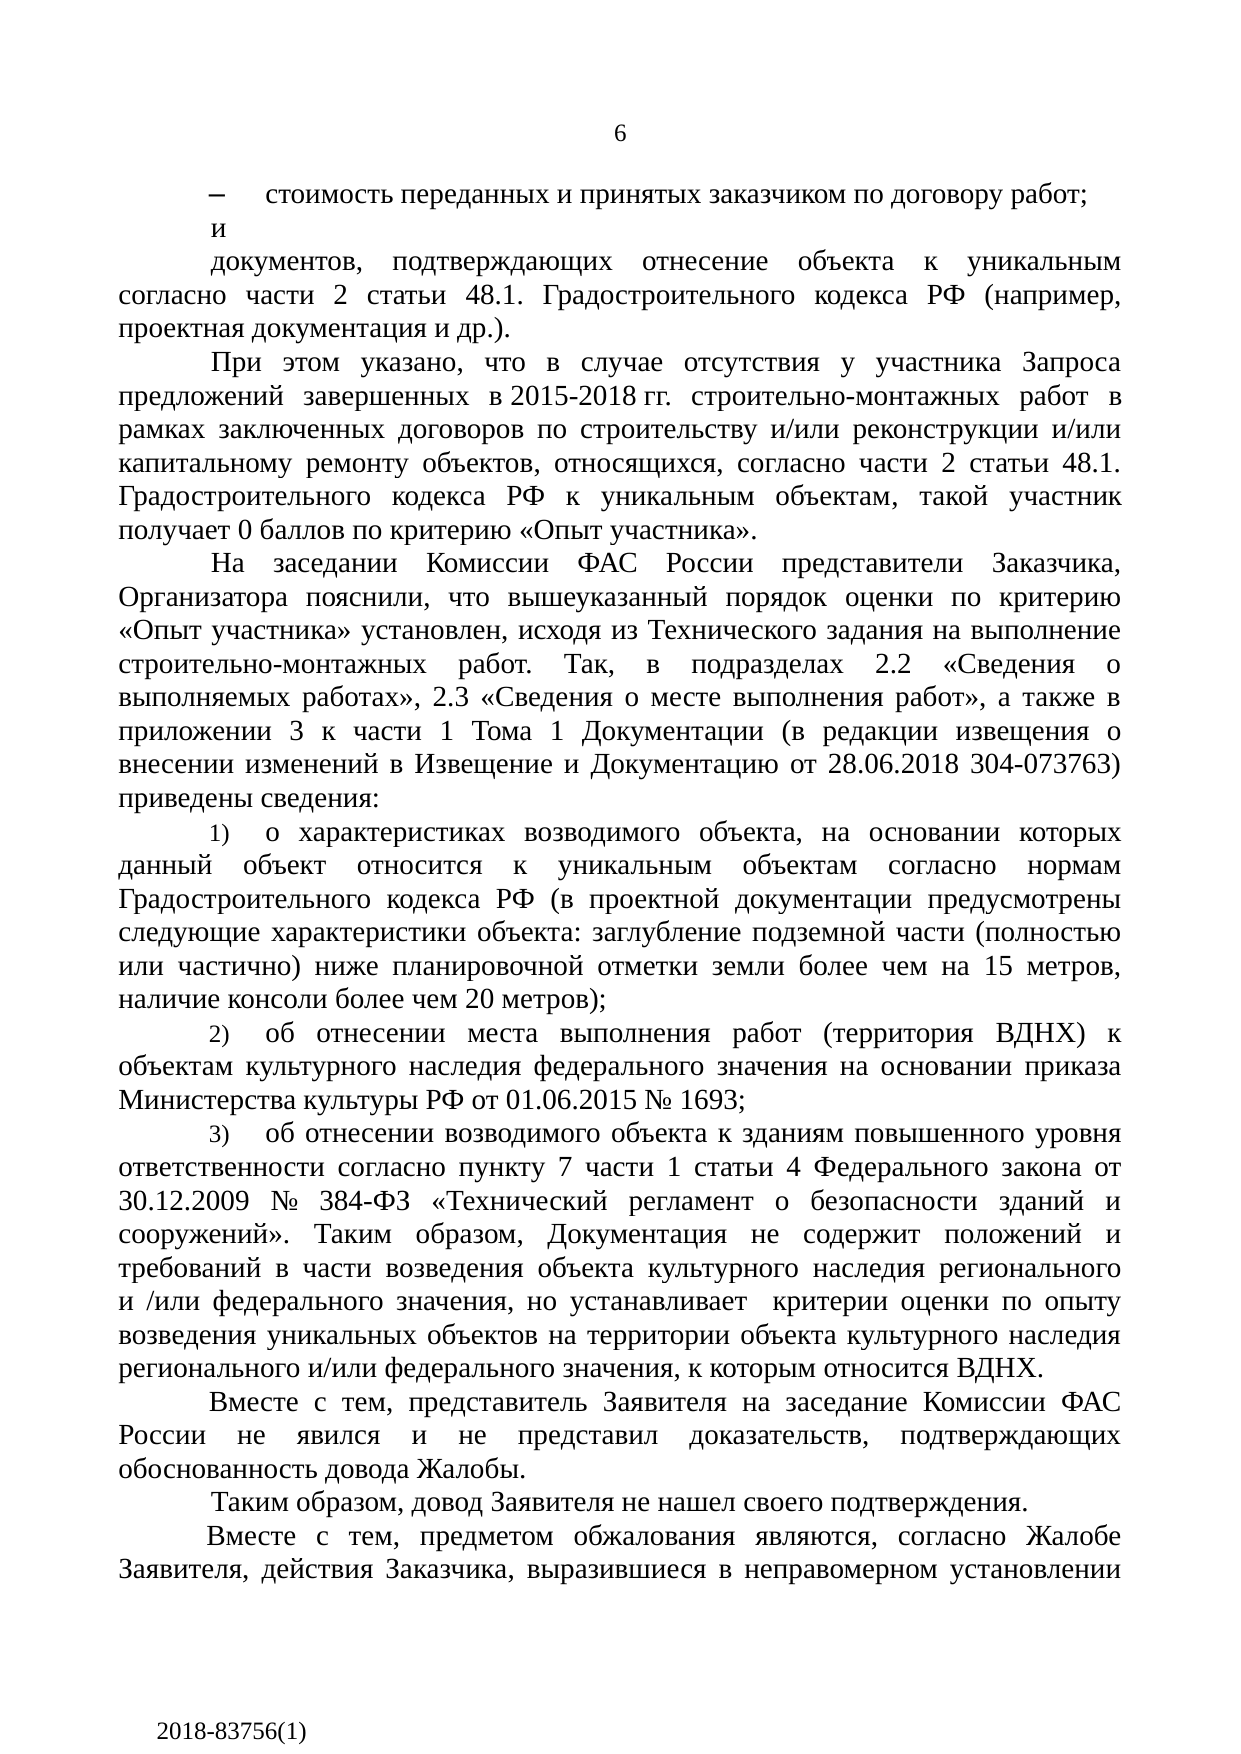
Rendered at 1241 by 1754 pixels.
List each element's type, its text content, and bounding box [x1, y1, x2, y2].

text и [118, 210, 1122, 243]
list об отнесении возводимого объекта к зданиям повышенного уровня ответственности согласно пункту 7 части 1 статьи 4 Федерального закона от 30.12.2009 № 384-ФЗ «Технический регламент о безопасности зданий и сооружений». Таким образом, Документация не содержит положений и требований в части возведения объекта культурного наследия регионального и /или федерального значения, но устанавливает критерии оценки по опыту возведения уникальных объектов на территории объекта культурного наследия регионального и/или федерального значения, к которым относится ВДНХ. [118, 1116, 1122, 1384]
list об отнесении места выполнения работ (территория ВДНХ) к объектам культурного наследия федерального значения на основании приказа Министерства культуры РФ от 01.06.2015 № 1693; [118, 1015, 1122, 1116]
text Вместе с тем, представитель Заявителя на заседание Комиссии ФАС России не явился и не представил доказательств, подтверждающих обоснованность довода Жалобы. [118, 1384, 1122, 1484]
text При этом указано, что в случае отсутствия у участника Запроса предложений завершенных в 2015-2018 гг. строительно-монтажных работ в рамках заключенных договоров по строительству и/или реконструкции и/или капитальному ремонту объектов, относящихся, согласно части 2 статьи 48.1. Градостроительного кодекса РФ к уникальным объектам, такой участник получает 0 баллов по критерию «Опыт участника». [118, 344, 1122, 545]
text На заседании Комиссии ФАС России представители Заказчика, Организатора пояснили, что вышеуказанный порядок оценки по критерию «Опыт участника» установлен, исходя из Технического задания на выполнение строительно-монтажных работ. Так, в подразделах 2.2 «Сведения о выполняемых работах», 2.3 «Сведения о месте выполнения работ», а также в приложении 3 к части 1 Тома 1 Документации (в редакции извещения о внесении изменений в Извещение и Документацию от 28.06.2018 304-073763) приведены сведения: [118, 545, 1122, 814]
text документов, подтверждающих отнесение объекта к уникальным согласно части 2 статьи 48.1. Градостроительного кодекса РФ (например, проектная документация и др.). [118, 243, 1122, 344]
text Таким образом, довод Заявителя не нашел своего подтверждения. [118, 1484, 1122, 1518]
list стоимость переданных и принятых заказчиком по договору работ; [118, 176, 1122, 210]
text Вместе с тем, предметом обжалования являются, согласно Жалобе Заявителя, действия Заказчика, выразившиеся в неправомерном установлении [118, 1518, 1122, 1585]
list о характеристиках возводимого объекта, на основании которых данный объект относится к уникальным объектам согласно нормам Градостроительного кодекса РФ (в проектной документации предусмотрены следующие характеристики объекта: заглубление подземной части (полностью или частично) ниже планировочной отметки земли более чем на 15 метров, наличие консоли более чем 20 метров); [118, 814, 1122, 1015]
